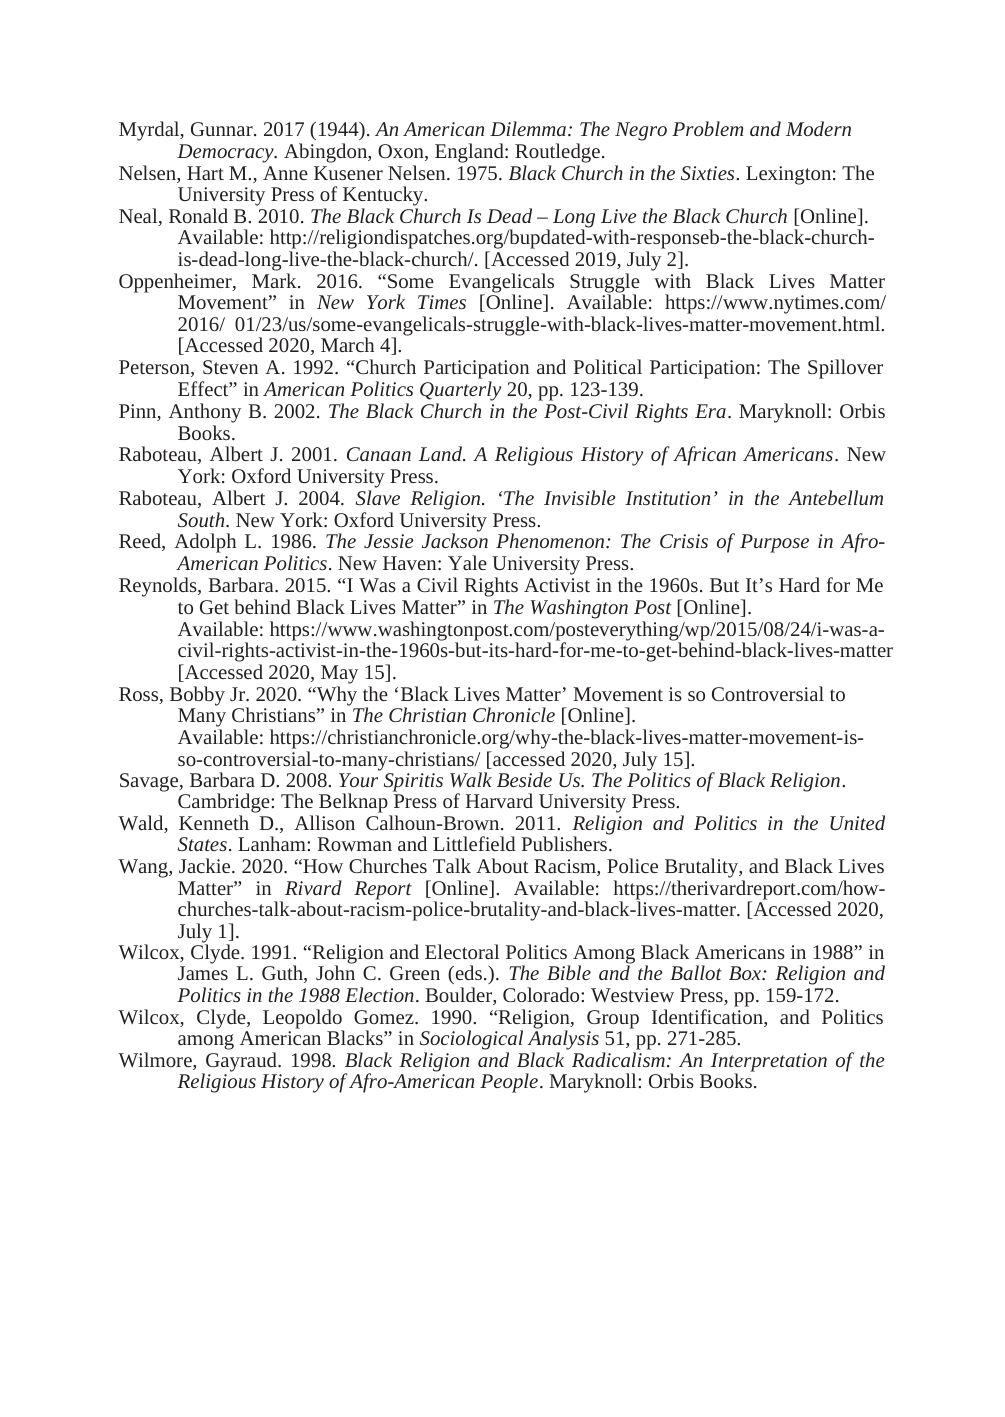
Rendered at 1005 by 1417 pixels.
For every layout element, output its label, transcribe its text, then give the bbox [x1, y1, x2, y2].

text Reed, Adolph L. 1986. The Jessie Jackson Phenomenon: The Crisis of Purpose in Afro- American Politics. New Haven: Yale University Press. [118, 532, 886, 575]
text Nelsen, Hart M., Anne Kusener Nelsen. 1975. Black Church in the Sixties. Lexington: The University Press of Kentucky. [118, 163, 898, 206]
text Wald, Kenneth D., Allison Calhoun-Brown. 2011. Religion and Politics in the United States. Lanham: Rowman and Littlefield Publishers. [118, 813, 886, 856]
text Peterson, Steven A. 1992. “Church Participation and Political Participation: The Spillover Effect” in American Politics Quarterly 20, pp. 123-139. [118, 357, 885, 401]
text Myrdal, Gunnar. 2017 (1944). An American Dilemma: The Negro Problem and Modern Democracy. Abingdon, Oxon, England: Routledge. [118, 119, 898, 163]
text Cambridge: The Belknap Press of Harvard University Press. [177, 792, 898, 813]
text July 1]. [177, 921, 898, 942]
text Raboteau, Albert J. 2001. Canaan Land. A Religious History of African Americans. New York: Oxford University Press. [118, 444, 886, 488]
text Wilcox, Clyde, Leopoldo Gomez. 1990. “Religion, Group Identification, and Politics among American Blacks” in Sociological Analysis 51, pp. 271-285. [118, 1007, 884, 1050]
text Reynolds, Barbara. 2015. “I Was a Civil Rights Activist in the 1960s. But It’s Hard for Me to Get behind Black Lives Matter” in The Washington Post [Online]. [118, 575, 885, 619]
text Oppenheimer, Mark. 2016. “Some Evangelicals Struggle with Black Lives Matter Movement” in New York Times [Online]. Available: https://www.nytimes.com/ 2016/ 01/23/us/some-evangelicals-struggle-with-black-lives-matter-movement.html. [Accessed 2020, March 4]. [118, 271, 886, 357]
text Available: https://christianchronicle.org/why-the-black-lives-matter-movement-is- so-controversial-to-many-christians/ [accessed 2020, July 15]. [177, 727, 886, 771]
text Ross, Bobby Jr. 2020. “Why the ‘Black Lives Matter’ Movement is so Controversial to Many Christians” in The Christian Chronicle [Online]. [118, 684, 874, 727]
text Neal, Ronald B. 2010. The Black Church Is Dead – Long Live the Black Church [Online]. Available: http://religiondispatches.org/bupdated-with-responseb-the-black-church- is-dead-long-live-the-black-church/. [Accessed 2019, July 2]. [118, 206, 886, 271]
text Wilmore, Gayraud. 1998. Black Religion and Black Radicalism: An Interpretation of the Religious History of Afro-American People. Maryknoll: Orbis Books. [118, 1050, 886, 1093]
text Raboteau, Albert J. 2004. Slave Religion. ‘The Invisible Institution’ in the Antebellum South. New York: Oxford University Press. [118, 488, 885, 532]
text Wilcox, Clyde. 1991. “Religion and Electoral Politics Among Black Americans in 1988” in James L. Guth, John C. Green (eds.). The Bible and the Ballot Box: Religion and Politics in the 1988 Election. Boulder, Colorado: Westview Press, pp. 159-172. [118, 942, 885, 1007]
text Available: https://www.washingtonpost.com/posteverything/wp/2015/08/24/i-was-a- civil-rights-activist-in-the-1960s-but-its-hard-for-me-to-get-behind-black-lives-matter [Accessed 2020, May 15]. [177, 619, 894, 684]
text Savage, Barbara D. 2008. Your Spiritis Walk Beside Us. The Politics of Black Religion. [118, 771, 898, 792]
text Pinn, Anthony B. 2002. The Black Church in the Post-Civil Rights Era. Maryknoll: Orbis Books. [118, 401, 886, 444]
text Wang, Jackie. 2020. “How Churches Talk About Racism, Police Brutality, and Black Lives Matter” in Rivard Report [Online]. Available: https://therivardreport.com/how- churches-talk-about-racism-police-brutality-and-black-lives-matter. [Accessed 2020, [118, 856, 886, 921]
